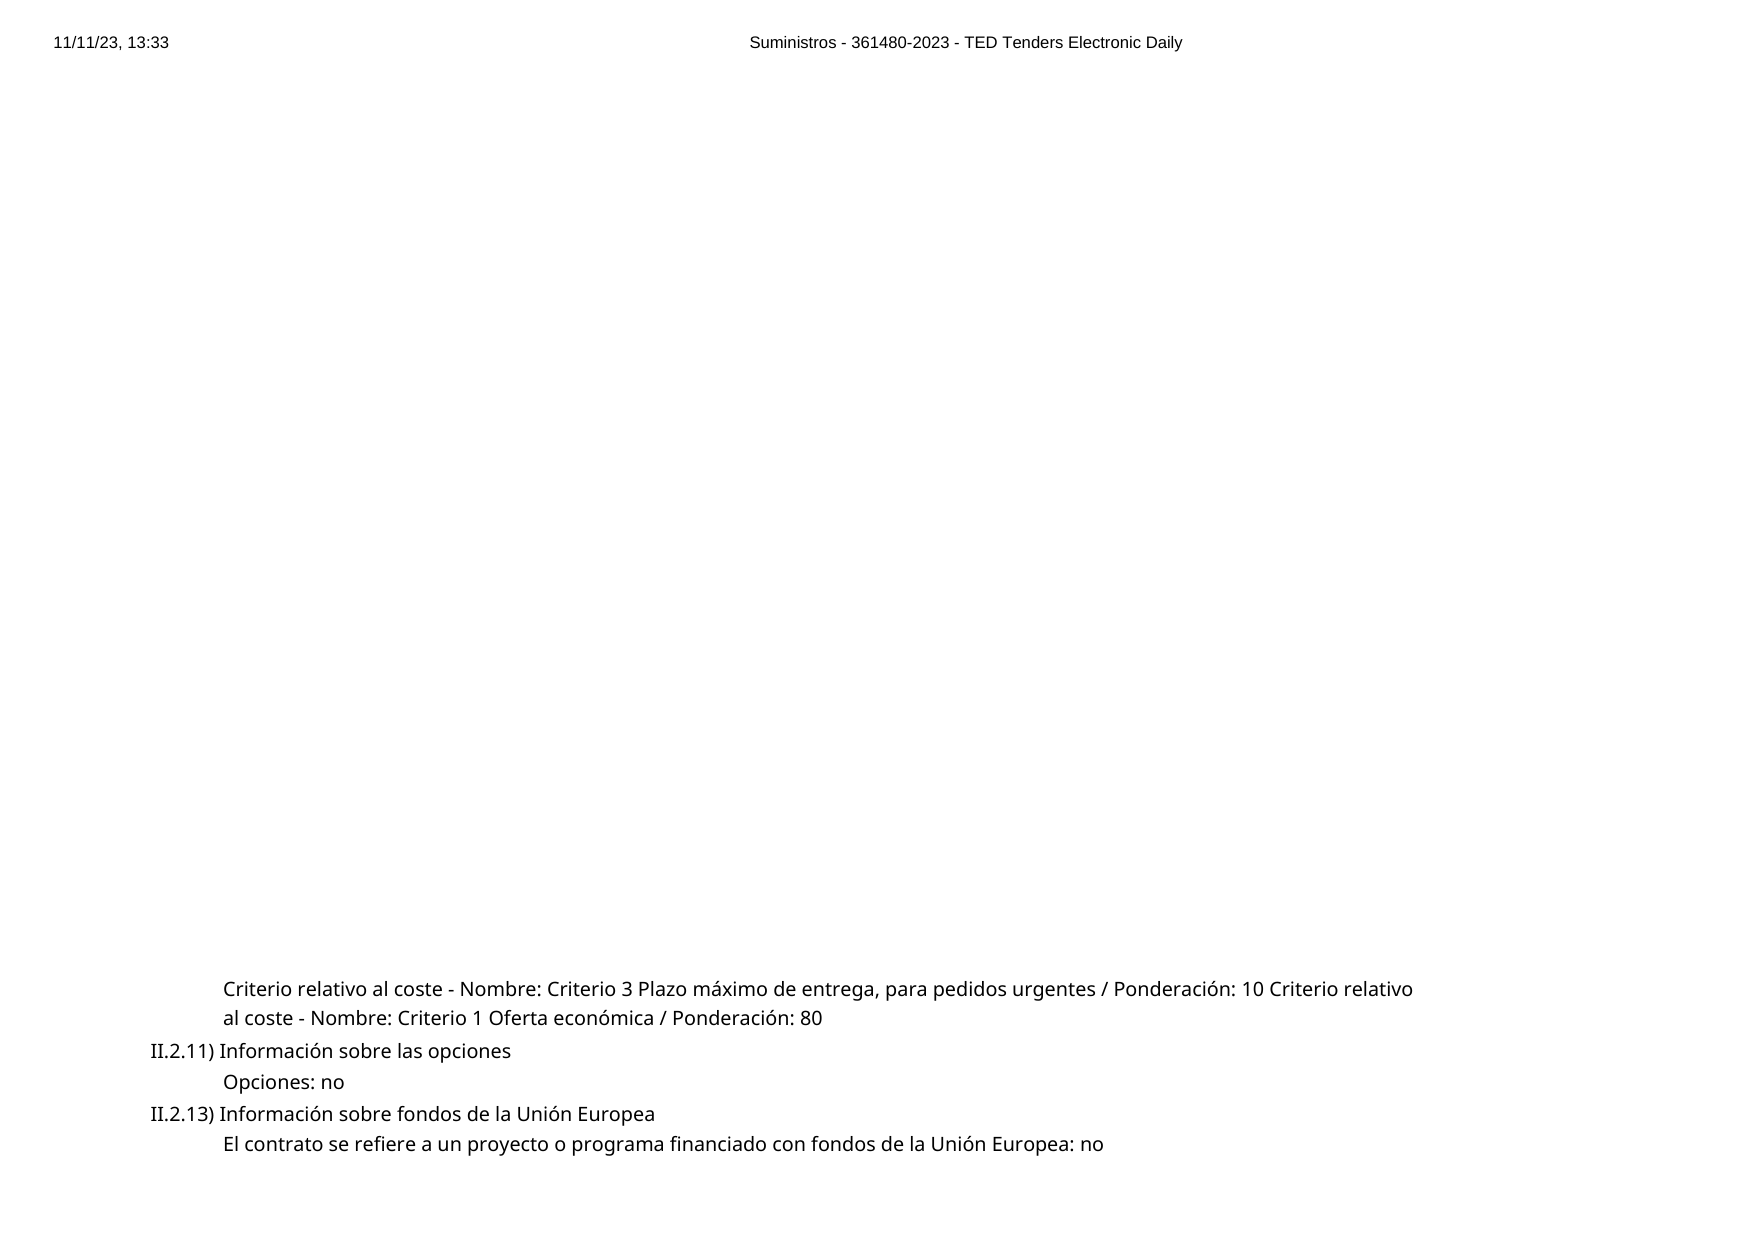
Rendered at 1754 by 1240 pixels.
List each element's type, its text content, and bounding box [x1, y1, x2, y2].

text El contrato se refiere a un proyecto o programa financiado con fondos de la Unión Europea: no [223, 1130, 1552, 1157]
text Opciones: no [223, 1068, 1552, 1095]
text II.2.13) Información sobre fondos de la Unión Europea [150, 1100, 1552, 1127]
text Criterio relativo al coste - Nombre: Criterio 3 Plazo máximo de entrega, para pedidos urgentes / Ponderación: 10 Criterio relativo al coste - Nombre: Criterio 1 Oferta económica / Ponderación: 80 [223, 976, 1417, 1032]
text II.2.11) Información sobre las opciones [150, 1038, 1552, 1065]
